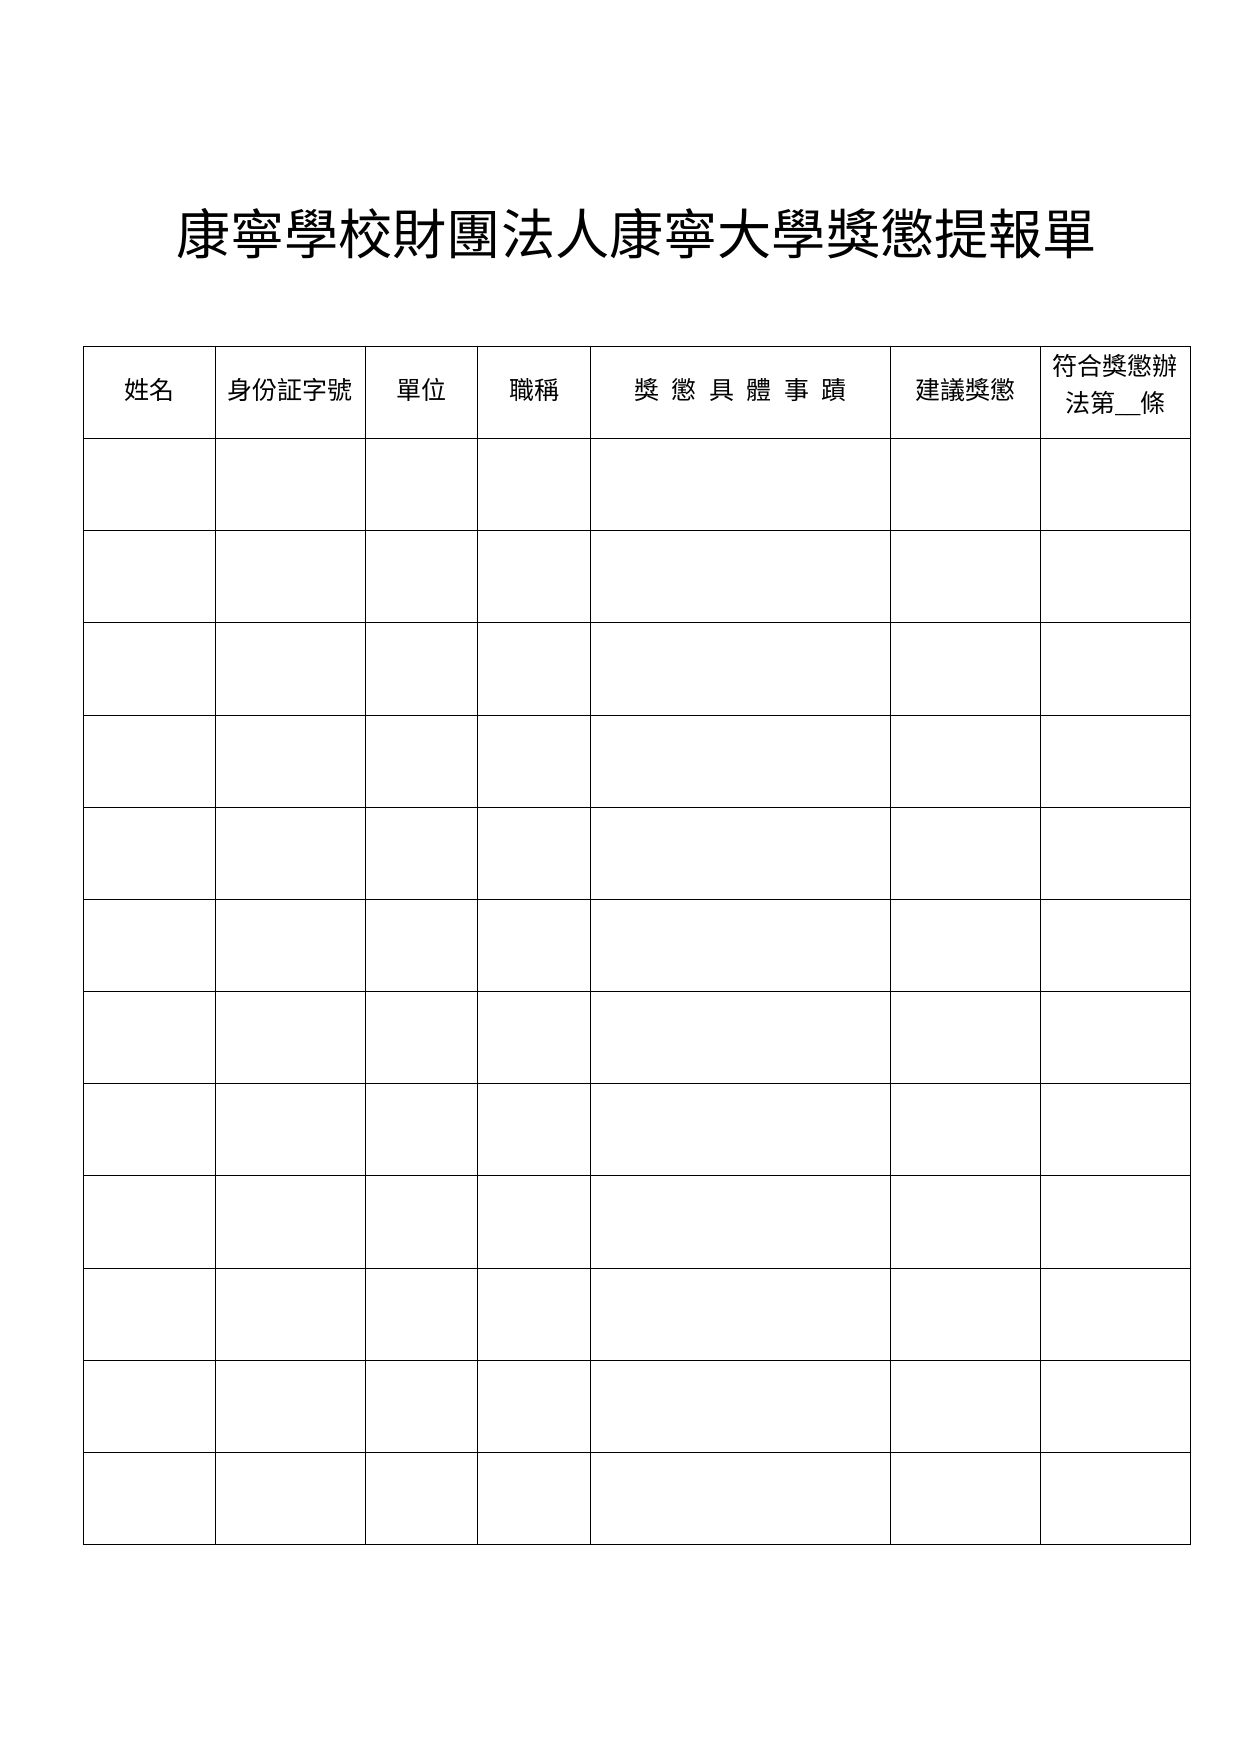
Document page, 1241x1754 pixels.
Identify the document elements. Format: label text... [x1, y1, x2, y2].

table_cell [216, 1084, 365, 1175]
table_cell [84, 900, 215, 991]
table_cell [478, 1269, 590, 1360]
table_cell [891, 531, 1040, 622]
table_cell [1041, 716, 1190, 807]
table_header 姓名 [84, 347, 215, 438]
table_cell [84, 1176, 215, 1268]
table_cell [216, 1269, 365, 1360]
table_cell [1041, 439, 1190, 530]
table_cell [216, 716, 365, 807]
table_cell [216, 439, 365, 530]
table_cell [366, 1176, 477, 1268]
table_header 職稱 [478, 347, 590, 438]
table_cell [591, 1176, 890, 1268]
table_cell [216, 900, 365, 991]
table_cell [591, 992, 890, 1083]
table_header 身份証字號 [216, 347, 365, 438]
table_cell [891, 1176, 1040, 1268]
table_cell [891, 1269, 1040, 1360]
table_cell [478, 992, 590, 1083]
table_cell [84, 1084, 215, 1175]
table_cell [591, 716, 890, 807]
table_cell [366, 1269, 477, 1360]
table_cell [591, 623, 890, 714]
table_cell [1041, 531, 1190, 622]
table_cell [366, 531, 477, 622]
table_cell [366, 808, 477, 899]
table_header 建議獎懲 [891, 347, 1040, 438]
table_cell [366, 1084, 477, 1175]
table_cell [1041, 1084, 1190, 1175]
table_cell [366, 623, 477, 714]
table_cell [366, 992, 477, 1083]
table_cell [366, 1453, 477, 1544]
table_cell [84, 1361, 215, 1452]
table_cell [591, 1453, 890, 1544]
table_cell [891, 1361, 1040, 1452]
table_cell [216, 808, 365, 899]
table_cell [216, 992, 365, 1083]
table_cell [478, 623, 590, 714]
table_cell [1041, 808, 1190, 899]
table_cell [891, 716, 1040, 807]
table_cell [366, 439, 477, 530]
table_cell [366, 900, 477, 991]
table_cell [591, 900, 890, 991]
table_header 獎 懲 具 體 事 蹟 [591, 347, 890, 438]
table_cell [591, 808, 890, 899]
table_cell [366, 716, 477, 807]
table_cell [1041, 623, 1190, 714]
table_cell [591, 439, 890, 530]
table_cell [591, 1084, 890, 1175]
table_cell [1041, 1361, 1190, 1452]
table_cell [84, 439, 215, 530]
table_header 符合獎懲辦法第__條 [1041, 347, 1190, 438]
table_cell [478, 1176, 590, 1268]
table_cell [478, 900, 590, 991]
table_cell [84, 531, 215, 622]
table_cell [891, 439, 1040, 530]
table_cell [84, 623, 215, 714]
table_cell [84, 1269, 215, 1360]
table_cell [216, 1453, 365, 1544]
table_cell [891, 900, 1040, 991]
table_cell [591, 1361, 890, 1452]
table_cell [478, 808, 590, 899]
table_cell [478, 1084, 590, 1175]
table_cell [84, 808, 215, 899]
table_cell [216, 1176, 365, 1268]
table_cell [891, 1453, 1040, 1544]
table_cell [591, 1269, 890, 1360]
table_cell [591, 531, 890, 622]
table_cell [216, 623, 365, 714]
table_cell [478, 1361, 590, 1452]
table_cell [366, 1361, 477, 1452]
table_cell [478, 716, 590, 807]
table_cell [84, 716, 215, 807]
table_cell [84, 992, 215, 1083]
table_cell [478, 1453, 590, 1544]
table_cell [1041, 992, 1190, 1083]
table_cell [478, 439, 590, 530]
table_cell [1041, 1453, 1190, 1544]
table_cell [891, 1084, 1040, 1175]
table_cell [84, 1453, 215, 1544]
table_cell [891, 992, 1040, 1083]
text 康寧學校財團法人康寧大學獎懲提報單 [91, 158, 1125, 283]
table_cell [1041, 1269, 1190, 1360]
table_cell [1041, 900, 1190, 991]
table_cell [216, 1361, 365, 1452]
table_cell [216, 531, 365, 622]
table_cell [891, 808, 1040, 899]
table_cell [1041, 1176, 1190, 1268]
table_header 單位 [366, 347, 477, 438]
table_cell [891, 623, 1040, 714]
table_cell [478, 531, 590, 622]
